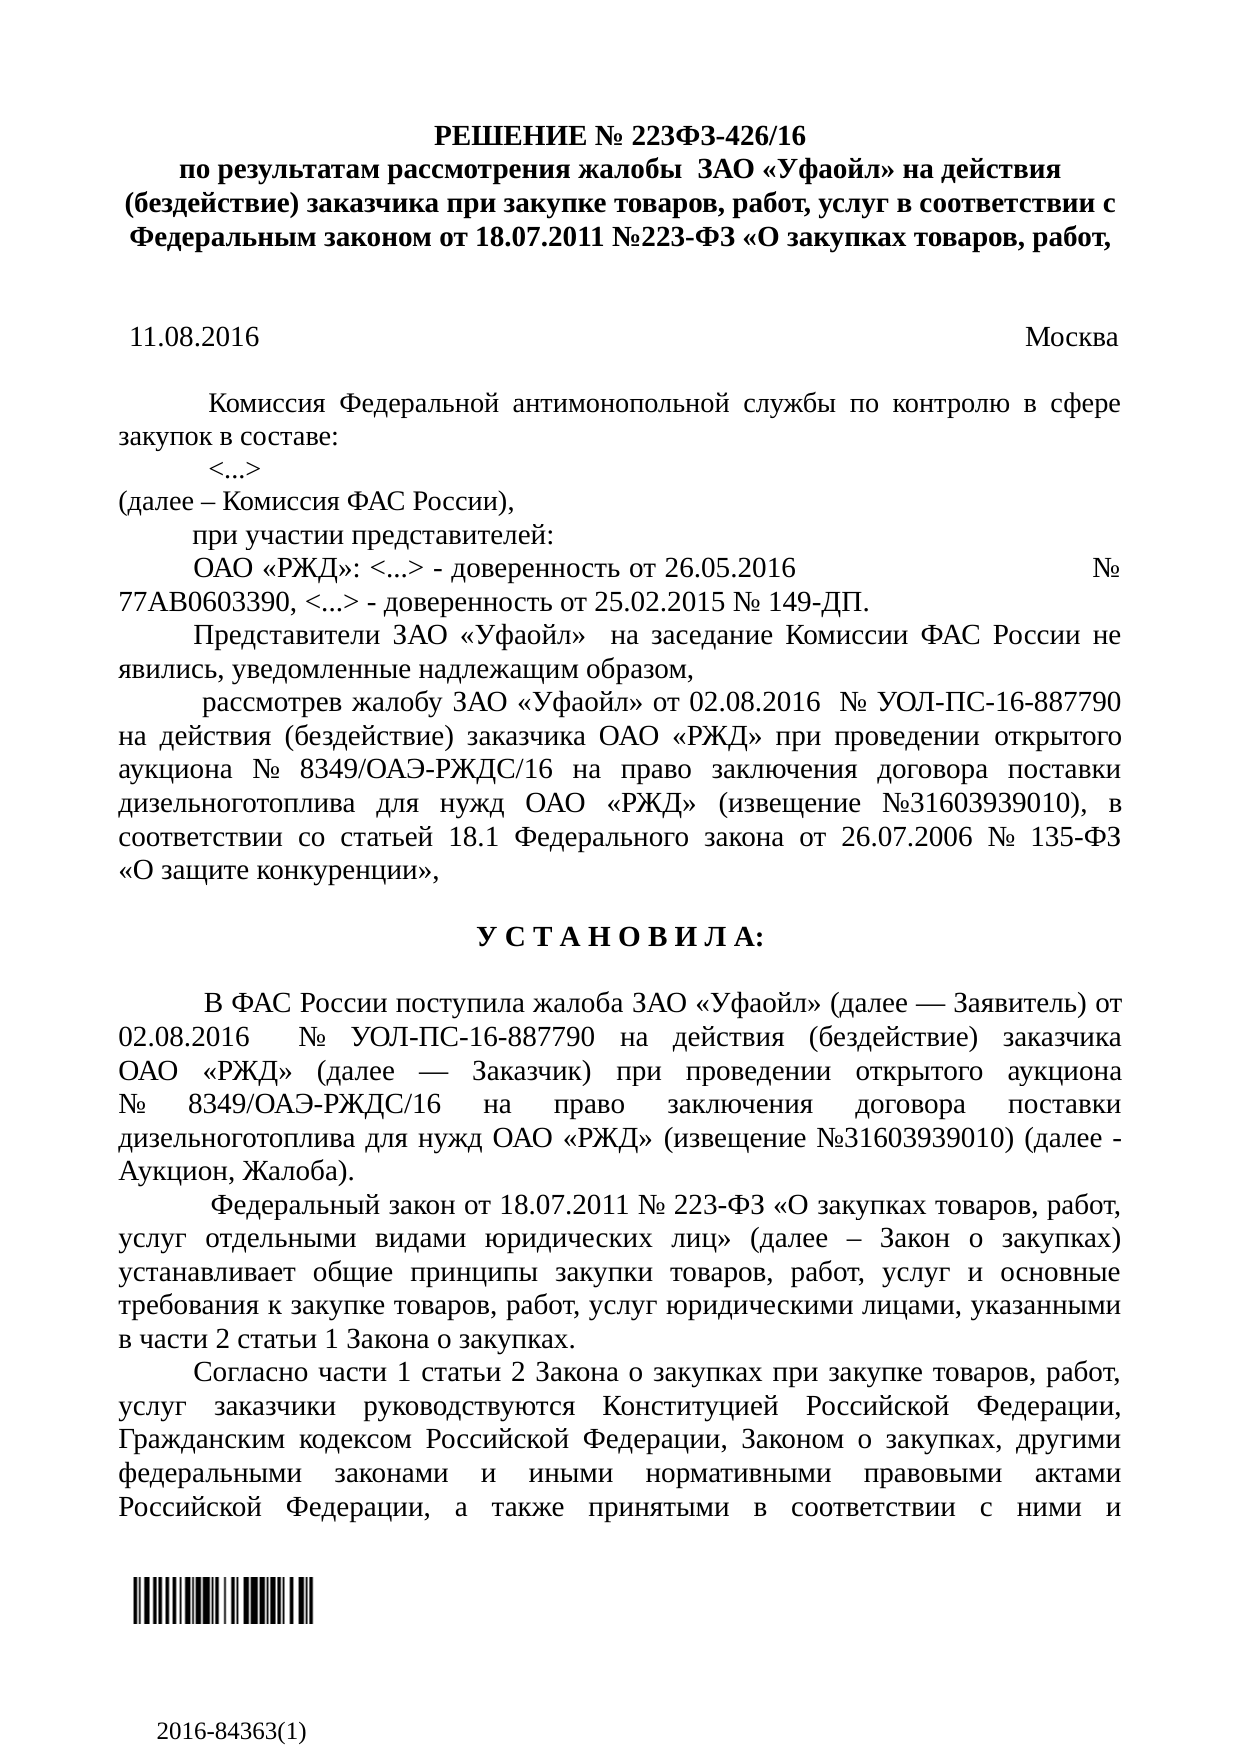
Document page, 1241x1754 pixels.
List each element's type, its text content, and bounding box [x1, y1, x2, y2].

text по результатам рассмотрения жалобы ЗАО «Уфаойл» на действия (бездействие) заказчика при закупке товаров, работ, услуг в соответствии с Федеральным законом от 18.07.2011 №223-ФЗ «О закупках товаров, работ, [118, 152, 1122, 252]
text Представители ЗАО «Уфаойл» на заседание Комиссии ФАС России не явились, уведомленные надлежащим образом, [118, 617, 1122, 684]
picture [118, 1577, 331, 1624]
text <...> (далее – Комиссия ФАС России), [118, 452, 1122, 517]
text 11.08.2016 Москва [118, 319, 1122, 353]
text Комиссия Федеральной антимонопольной службы по контролю в сфере закупок в составе: [118, 386, 1122, 452]
text при участии представителей: [118, 517, 1122, 550]
text рассмотрев жалобу ЗАО «Уфаойл» от 02.08.2016 № УОЛ-ПС-16-887790 на действия (бездействие) заказчика ОАО «РЖД» при проведении открытого аукциона № 8349/ОАЭ-РЖДС/16 на право заключения договора поставки дизельноготоплива для нужд ОАО «РЖД» (извещение №31603939010), в соответствии со статьей 18.1 Федерального закона от 26.07.2006 № 135-ФЗ «О защите конкуренции», [118, 684, 1122, 886]
text РЕШЕНИЕ № 223ФЗ-426/16 [118, 118, 1122, 152]
text Федеральный закон от 18.07.2011 № 223-ФЗ «О закупках товаров, работ, услуг отдельными видами юридических лиц» (далее – Закон о закупках) устанавливает общие принципы закупки товаров, работ, услуг и основные требования к закупке товаров, работ, услуг юридическими лицами, указанными в части 2 статьи 1 Закона о закупках. Согласно части 1 статьи 2 Закона о закупках при закупке товаров, работ, услуг заказчики руководствуются Конституцией Российской Федерации, Гражданским кодексом Российской Федерации, Законом о закупках, другими федеральными законами и иными нормативными правовыми актами Российской Федерации, а также принятыми в соответствии с ними и [118, 1187, 1122, 1522]
text ОАО «РЖД»: <...> - доверенность от 26.05.2016 № 77АВ0603390, <...> - доверенность от 25.02.2015 № 149-ДП. [118, 550, 1122, 617]
text В ФАС России поступила жалоба ЗАО «Уфаойл» (далее — Заявитель) от 02.08.2016 № УОЛ-ПС-16-887790 на действия (бездействие) заказчика ОАО «РЖД» (далее — Заказчик) при проведении открытого аукциона № 8349/ОАЭ-РЖДС/16 на право заключения договора поставки дизельноготоплива для нужд ОАО «РЖД» (извещение №31603939010) (далее - Аукцион, Жалоба). [118, 986, 1122, 1187]
text У С Т А Н О В И Л А: [118, 919, 1122, 953]
